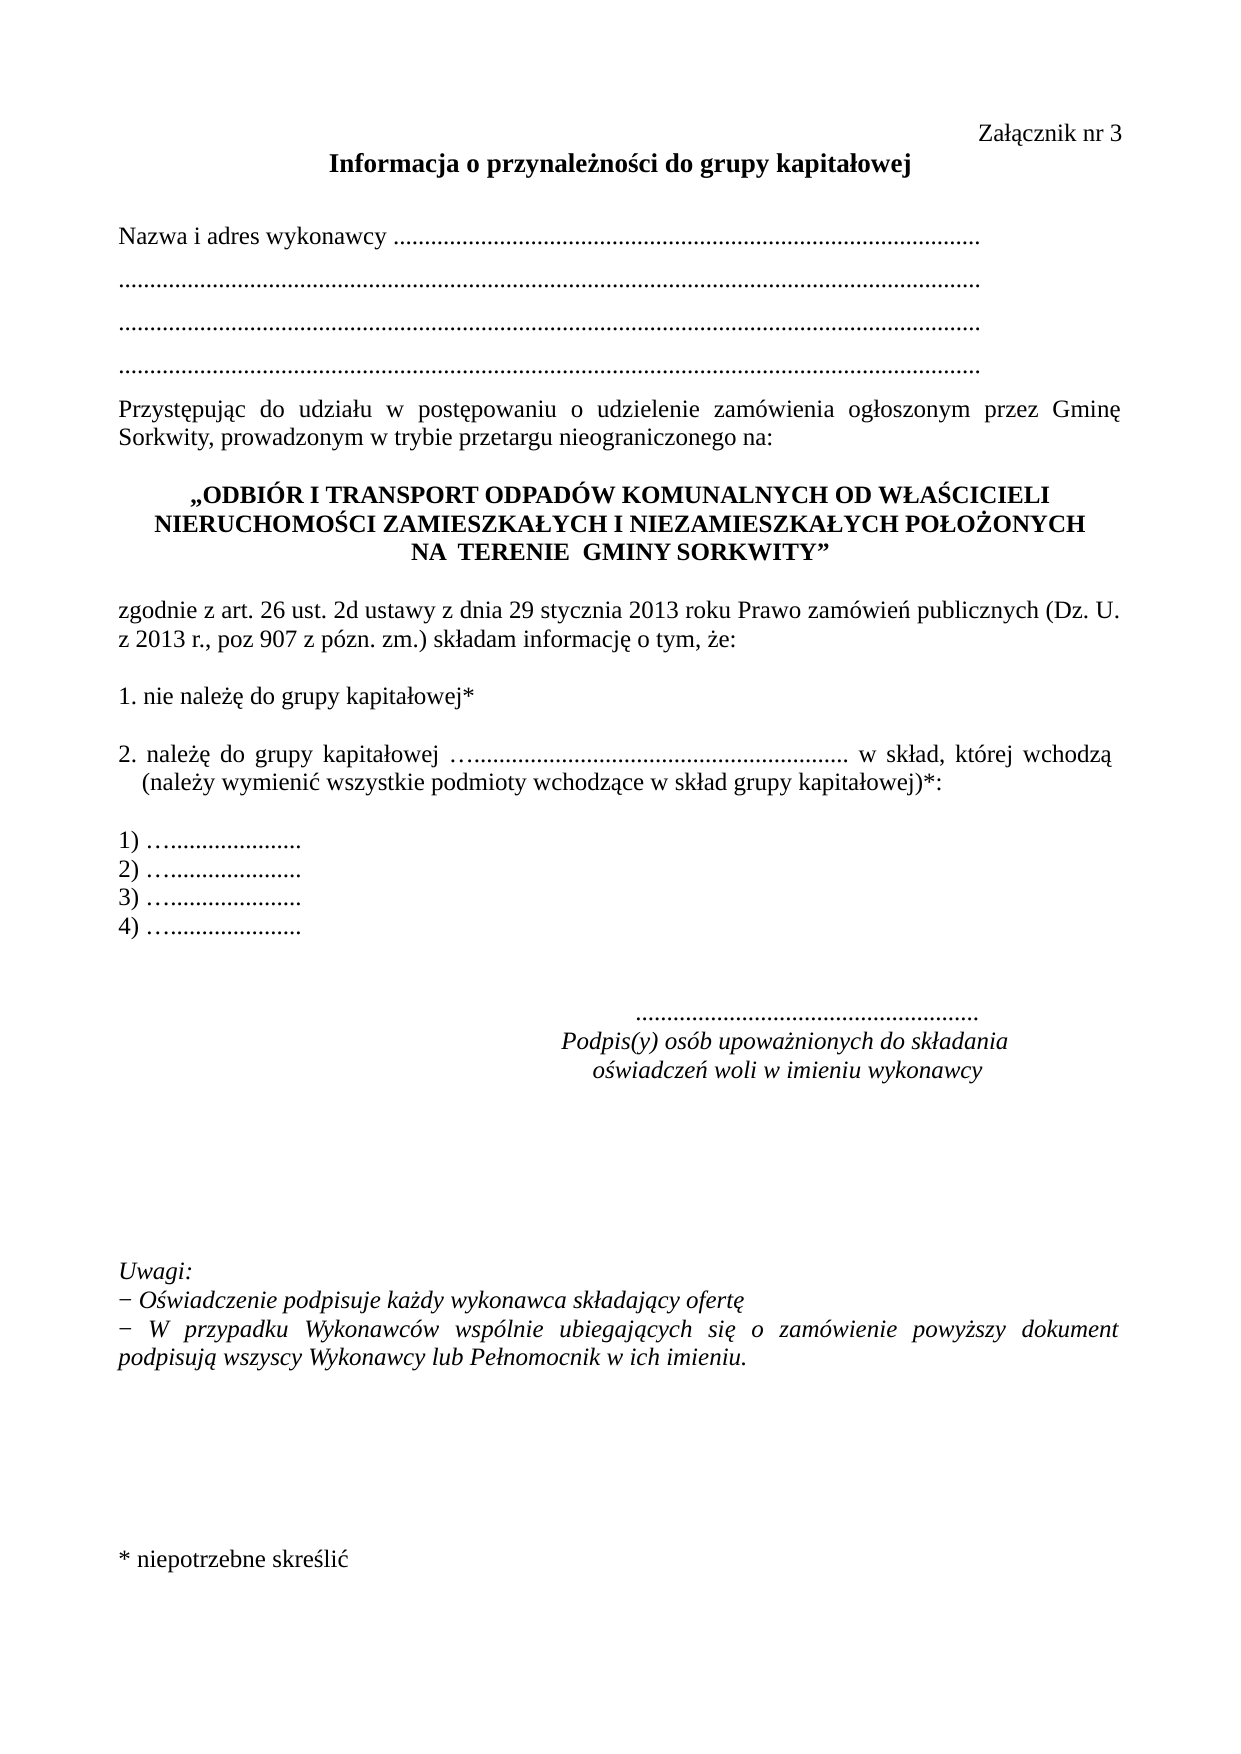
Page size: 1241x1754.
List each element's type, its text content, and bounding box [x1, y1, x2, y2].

text Uwagi: [118, 1256, 1122, 1285]
text 2. należę do grupy kapitałowej …............................................................ w skład, której wchodzą (należy wymienić wszystkie podmioty wchodzące w skład grupy kapitałowej)*: [118, 739, 1122, 796]
text Przystępując do udziału w postępowaniu o udzielenie zamówienia ogłoszonym przez Gminę Sorkwity, prowadzonym w trybie przetargu nieograniczonego na: [118, 394, 1122, 451]
text − Oświadczenie podpisuje każdy wykonawca składający ofertę [118, 1285, 1122, 1314]
text .......................................................................................................................................... [118, 264, 1122, 293]
text ....................................................... [118, 997, 1122, 1026]
text Załącznik nr 3 [118, 118, 1122, 147]
text .......................................................................................................................................... [118, 307, 1122, 336]
text 4) …..................... [118, 911, 1122, 940]
text Nazwa i adres wykonawcy .............................................................................................. [118, 221, 1122, 250]
text 1) …..................... [118, 825, 1122, 854]
text „ODBIÓR I TRANSPORT ODPADÓW KOMUNALNYCH OD WŁAŚCICIELI NIERUCHOMOŚCI ZAMIESZKAŁYCH I NIEZAMIESZKAŁYCH POŁOŻONYCH [118, 480, 1122, 537]
text Podpis(y) osób upoważnionych do składania [118, 1026, 1122, 1055]
text oświadczeń woli w imieniu wykonawcy [118, 1055, 1122, 1084]
text NA TERENIE GMINY SORKWITY” [118, 537, 1122, 566]
text 1. nie należę do grupy kapitałowej* [118, 681, 1122, 710]
text .......................................................................................................................................... [118, 351, 1122, 379]
text 2) …..................... [118, 854, 1122, 882]
text Informacja o przynależności do grupy kapitałowej [118, 147, 1122, 178]
text 3) …..................... [118, 882, 1122, 911]
text * niepotrzebne skreślić [118, 1544, 1122, 1572]
text zgodnie z art. 26 ust. 2d ustawy z dnia 29 stycznia 2013 roku Prawo zamówień publicznych (Dz. U. z 2013 r., poz 907 z pózn. zm.) składam informację o tym, że: [118, 595, 1122, 652]
text − W przypadku Wykonawców wspólnie ubiegających się o zamówienie powyższy dokument podpisują wszyscy Wykonawcy lub Pełnomocnik w ich imieniu. [118, 1314, 1122, 1371]
